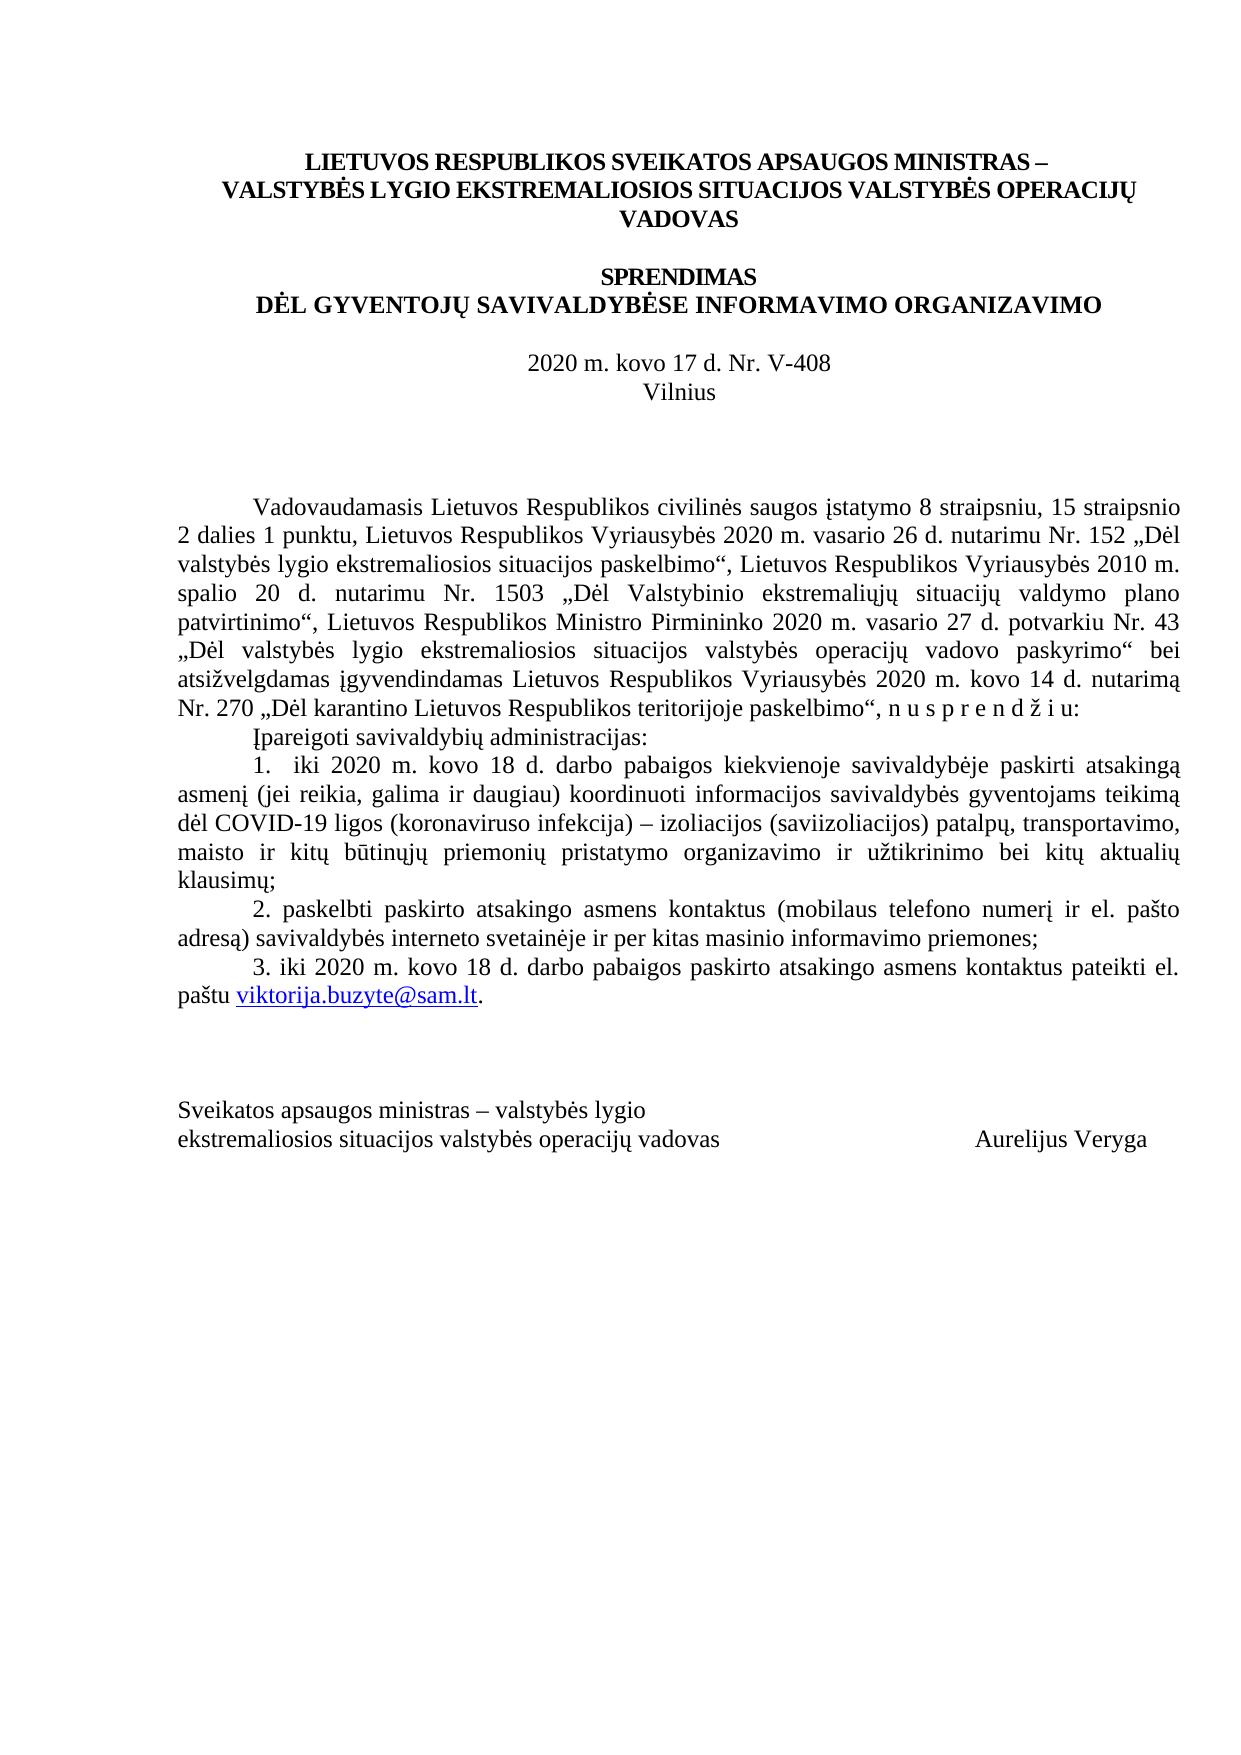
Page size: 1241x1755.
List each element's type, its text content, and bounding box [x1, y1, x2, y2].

text 1. iki 2020 m. kovo 18 d. darbo pabaigos kiekvienoje savivaldybėje paskirti atsakingą asmenį (jei reikia, galima ir daugiau) koordinuoti informacijos savivaldybės gyventojams teikimą dėl COVID-19 ligos (koronaviruso infekcija) – izoliacijos (saviizoliacijos) patalpų, transportavimo, maisto ir kitų būtinųjų priemonių pristatymo organizavimo ir užtikrinimo bei kitų aktualių klausimų; [177, 751, 1181, 894]
text Sveikatos apsaugos ministras – valstybės lygio [177, 1096, 1181, 1124]
text 2020 m. kovo 17 d. Nr. V-408 [177, 348, 1181, 377]
text Vadovaudamasis Lietuvos Respublikos civilinės saugos įstatymo 8 straipsniu, 15 straipsnio 2 dalies 1 punktu, Lietuvos Respublikos Vyriausybės 2020 m. vasario 26 d. nutarimu Nr. 152 „Dėl valstybės lygio ekstremaliosios situacijos paskelbimo“, Lietuvos Respublikos Vyriausybės 2010 m. spalio 20 d. nutarimu Nr. 1503 „Dėl Valstybinio ekstremaliųjų situacijų valdymo plano patvirtinimo“, Lietuvos Respublikos Ministro Pirmininko 2020 m. vasario 27 d. potvarkiu Nr. 43 „Dėl valstybės lygio ekstremaliosios situacijos valstybės operacijų vadovo paskyrimo“ bei atsižvelgdamas įgyvendindamas Lietuvos Respublikos Vyriausybės 2020 m. kovo 14 d. nutarimą Nr. 270 „Dėl karantino Lietuvos Respublikos teritorijoje paskelbimo“, n u s p r e n d ž i u: [177, 492, 1181, 722]
text SPRENDIMAS [177, 262, 1181, 291]
text 2. paskelbti paskirto atsakingo asmens kontaktus (mobilaus telefono numerį ir el. pašto adresą) savivaldybės interneto svetainėje ir per kitas masinio informavimo priemones; [177, 894, 1181, 952]
text 3. iki 2020 m. kovo 18 d. darbo pabaigos paskirto atsakingo asmens kontaktus pateikti el. paštu viktorija.buzyte@sam.lt. [177, 952, 1181, 1009]
text VALSTYBĖS LYGIO EKSTREMALIOSIOS SITUACIJOS VALSTYBĖS OPERACIJŲ VADOVAS [177, 176, 1181, 233]
text Vilnius [177, 377, 1181, 406]
text Įpareigoti savivaldybių administracijas: [177, 722, 1240, 751]
text ekstremaliosios situacijos valstybės operacijų vadovas Aurelijus Veryga [177, 1124, 1181, 1153]
text DĖL GYVENTOJŲ SAVIVALDYBĖSE INFORMAVIMO ORGANIZAVIMO [177, 291, 1181, 319]
text LIETUVOS RESPUBLIKOS SVEIKATOS APSAUGOS MINISTRAS – [177, 147, 1181, 176]
